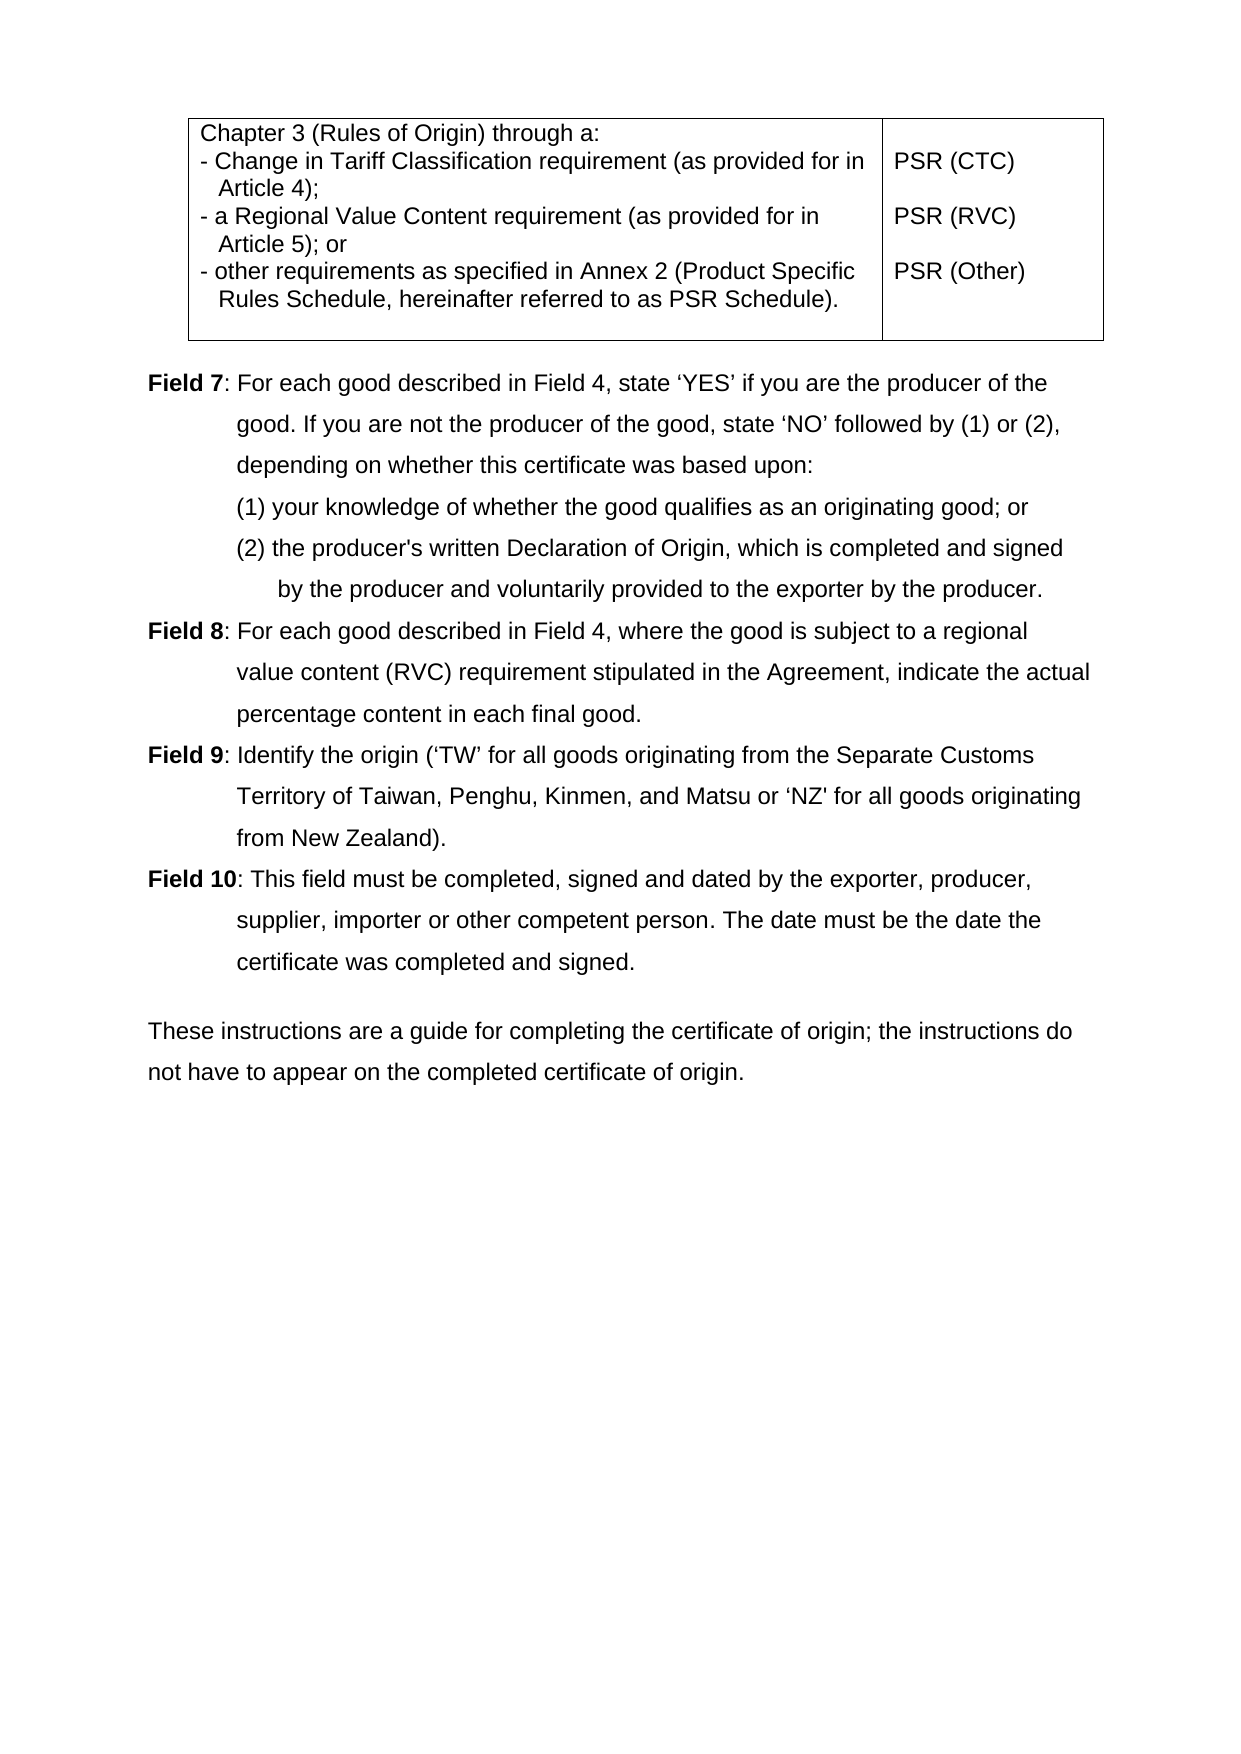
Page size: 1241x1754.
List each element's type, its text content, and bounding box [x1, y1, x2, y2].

text These instructions are a guide for completing the certificate of origin; the instructions do not have to appear on the completed certificate of origin. [148, 1017, 1092, 1086]
text (1) your knowledge of whether the good qualifies as an originating good; or [236, 493, 1092, 520]
text Field 10: This field must be completed, signed and dated by the exporter, producer, supplier, importer or other competent person. The date must be the date the certificate was completed and signed. [148, 865, 1092, 975]
text Field 7: For each good described in Field 4, state ‘YES’ if you are the producer of the good. If you are not the producer of the good, state ‘NO’ followed by (1) or (2), depending on whether this certificate was based upon: [148, 369, 1092, 479]
text Field 9: Identify the origin (‘TW’ for all goods originating from the Separate Customs Territory of Taiwan, Penghu, Kinmen, and Matsu or ‘NZ' for all goods originating from New Zealand). [148, 741, 1092, 851]
table_cell Chapter 3 (Rules of Origin) through a: - Change in Tariff Classification requirement (as provided for in Article 4); - a Regional Value Content requirement (as provided for in Article 5); or - other requirements as specified in Annex 2 (Product Specific Rules Schedule, hereinafter referred to as PSR Schedule). [189, 119, 882, 340]
text Field 8: For each good described in Field 4, where the good is subject to a regional value content (RVC) requirement stipulated in the Agreement, indicate the actual percentage content in each final good. [148, 617, 1092, 727]
table_cell PSR (CTC) PSR (RVC) PSR (Other) [883, 119, 1103, 340]
text (2) the producer's written Declaration of Origin, which is completed and signed by the producer and voluntarily provided to the exporter by the producer. [236, 534, 1092, 603]
